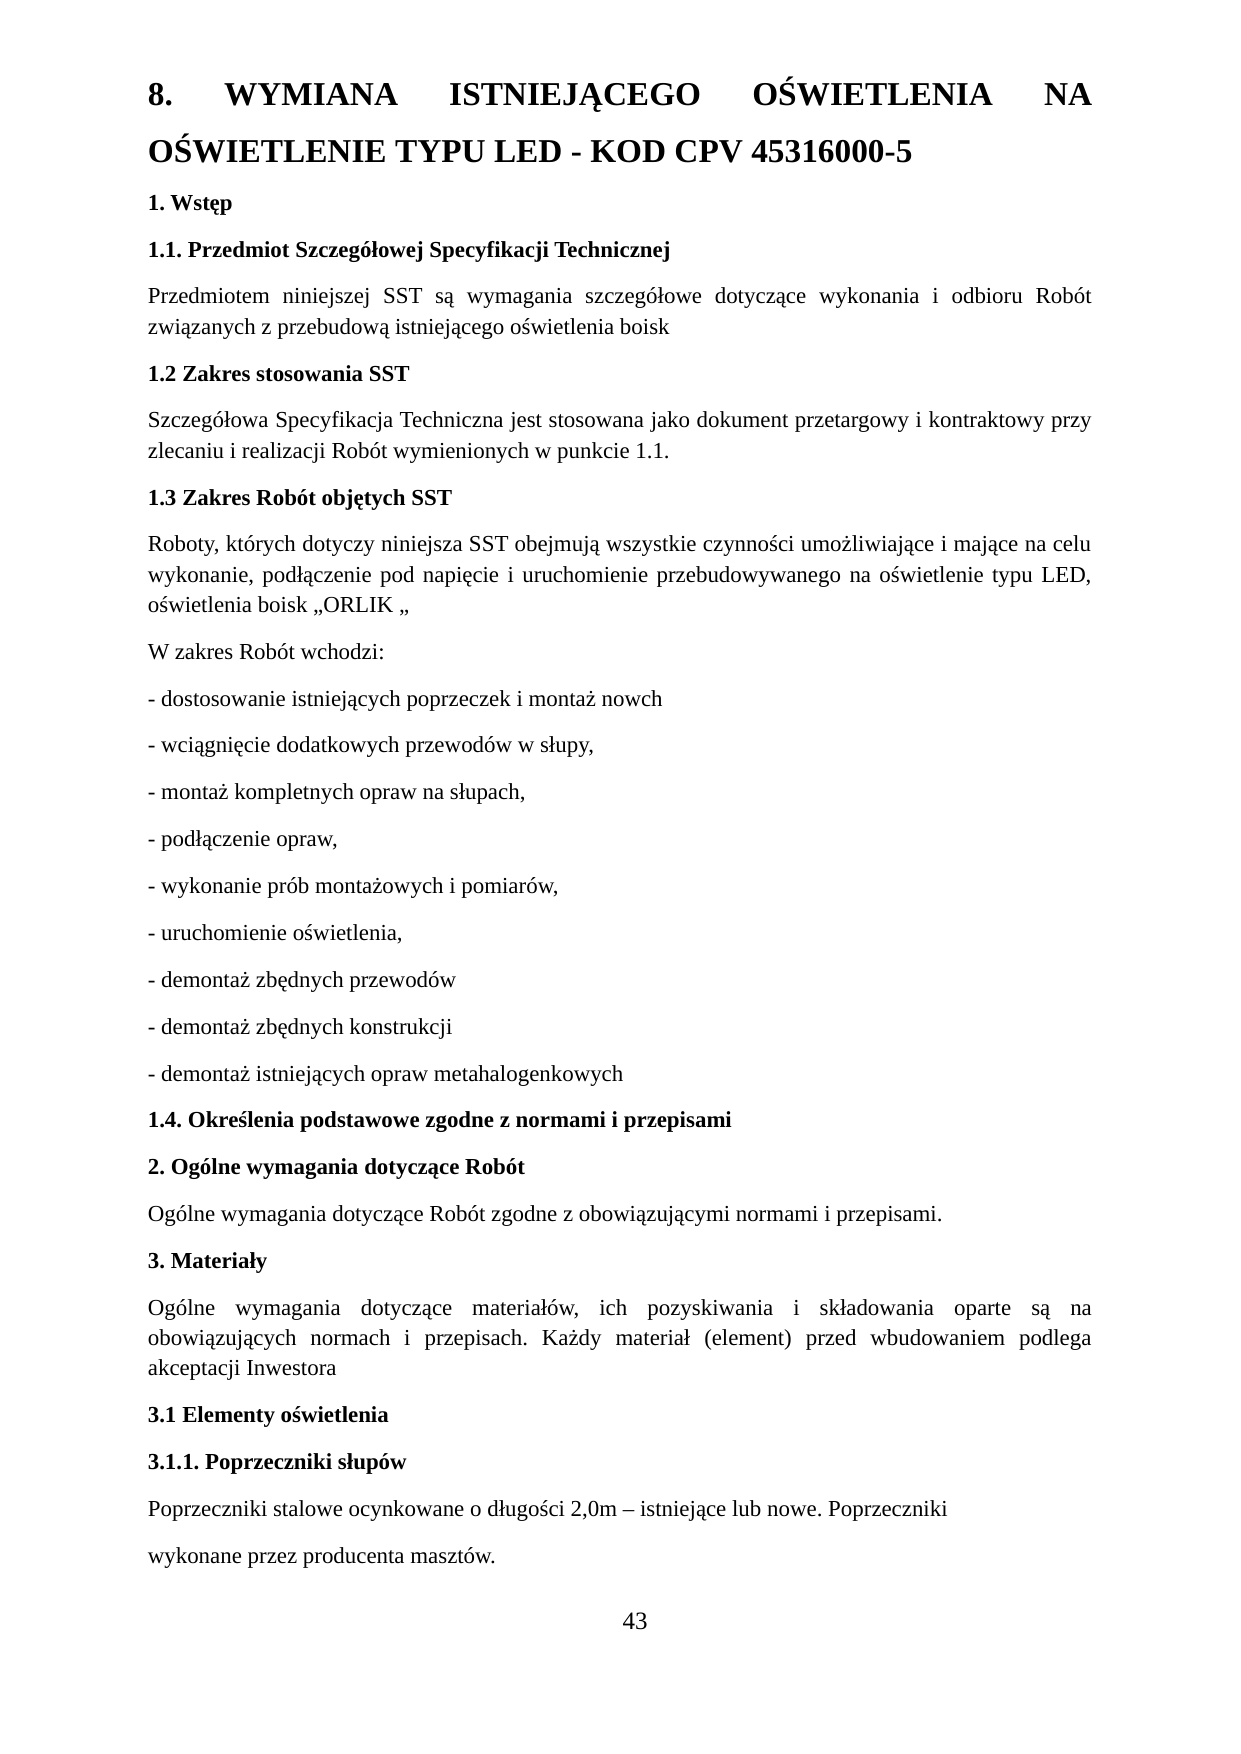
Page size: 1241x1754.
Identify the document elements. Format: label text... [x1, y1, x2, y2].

text 2. Ogólne wymagania dotyczące Robót [148, 1153, 1093, 1180]
text Szczegółowa Specyfikacja Techniczna jest stosowana jako dokument przetargowy i kontraktowy przy zlecaniu i realizacji Robót wymienionych w punkcie 1.1. [148, 406, 1093, 463]
text wykonane przez producenta masztów. [148, 1542, 1093, 1568]
text - demontaż istniejących opraw metahalogenkowych [148, 1059, 1093, 1086]
text 1.2 Zakres stosowania SST [148, 359, 1093, 386]
text 3.1 Elementy oświetlenia [148, 1401, 1093, 1428]
text 8. WYMIANA ISTNIEJĄCEGO OŚWIETLENIA NA OŚWIETLENIE TYPU LED - KOD CPV 45316000-5 [148, 74, 1093, 169]
text - dostosowanie istniejących poprzeczek i montaż nowch [148, 684, 1093, 711]
text 1. Wstęp [148, 189, 1093, 215]
text - uruchomienie oświetlenia, [148, 919, 1093, 945]
text - demontaż zbędnych konstrukcji [148, 1013, 1093, 1039]
text - podłączenie opraw, [148, 825, 1093, 852]
text 1.4. Określenia podstawowe zgodne z normami i przepisami [148, 1106, 1093, 1133]
text - wykonanie prób montażowych i pomiarów, [148, 872, 1093, 898]
text 1.3 Zakres Robót objętych SST [148, 483, 1093, 510]
text Roboty, których dotyczy niniejsza SST obejmują wszystkie czynności umożliwiające i mające na celu wykonanie, podłączenie pod napięcie i uruchomienie przebudowywanego na oświetlenie typu LED, oświetlenia boisk „ORLIK „ [148, 530, 1093, 617]
text Poprzeczniki stalowe ocynkowane o długości 2,0m – istniejące lub nowe. Poprzeczniki [148, 1495, 1093, 1521]
text 3.1.1. Poprzeczniki słupów [148, 1448, 1093, 1474]
text - demontaż zbędnych przewodów [148, 966, 1093, 992]
text 3. Materiały [148, 1247, 1093, 1273]
text Ogólne wymagania dotyczące materiałów, ich pozyskiwania i składowania oparte są na obowiązujących normach i przepisach. Każdy materiał (element) przed wbudowaniem podlega akceptacji Inwestora [148, 1294, 1093, 1381]
text W zakres Robót wchodzi: [148, 638, 1093, 664]
text Ogólne wymagania dotyczące Robót zgodne z obowiązującymi normami i przepisami. [148, 1200, 1093, 1227]
text 1.1. Przedmiot Szczegółowej Specyfikacji Technicznej [148, 236, 1093, 262]
text - wciągnięcie dodatkowych przewodów w słupy, [148, 731, 1093, 758]
text - montaż kompletnych opraw na słupach, [148, 778, 1093, 805]
text Przedmiotem niniejszej SST są wymagania szczegółowe dotyczące wykonania i odbioru Robót związanych z przebudową istniejącego oświetlenia boisk [148, 282, 1093, 339]
